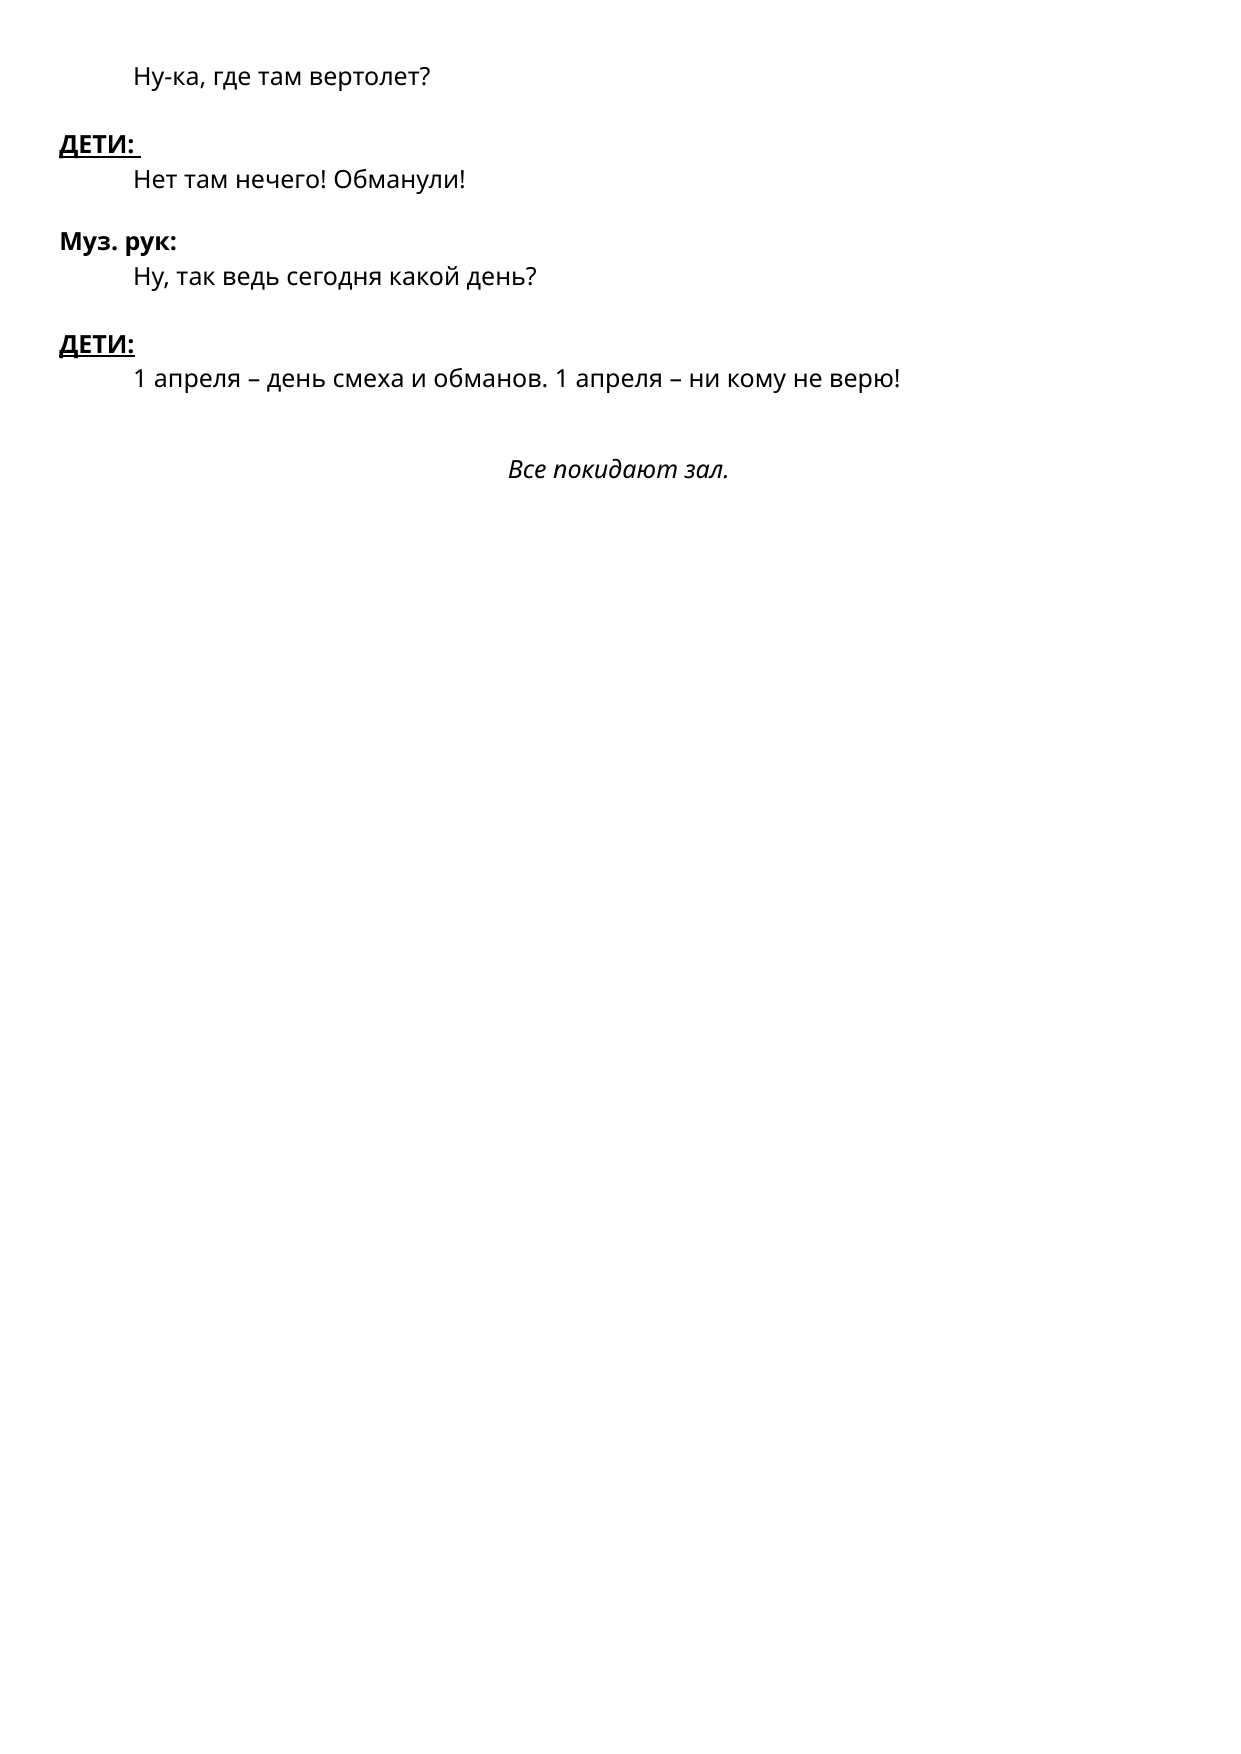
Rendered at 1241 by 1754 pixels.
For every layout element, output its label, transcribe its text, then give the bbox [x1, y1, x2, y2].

text 1 апреля – день смеха и обманов. 1 апреля – ни кому не верю! [133, 360, 1181, 394]
text Нет там нечего! Обманули! [133, 161, 1181, 195]
text Ну-ка, где там вертолет? [133, 59, 1181, 93]
text ДЕТИ: [59, 326, 1181, 360]
text Ну, так ведь сегодня какой день? [133, 258, 1181, 326]
text Все покидают зал. [59, 452, 1181, 486]
text Муз. рук: [59, 224, 1181, 258]
text ДЕТИ: [59, 127, 1181, 161]
